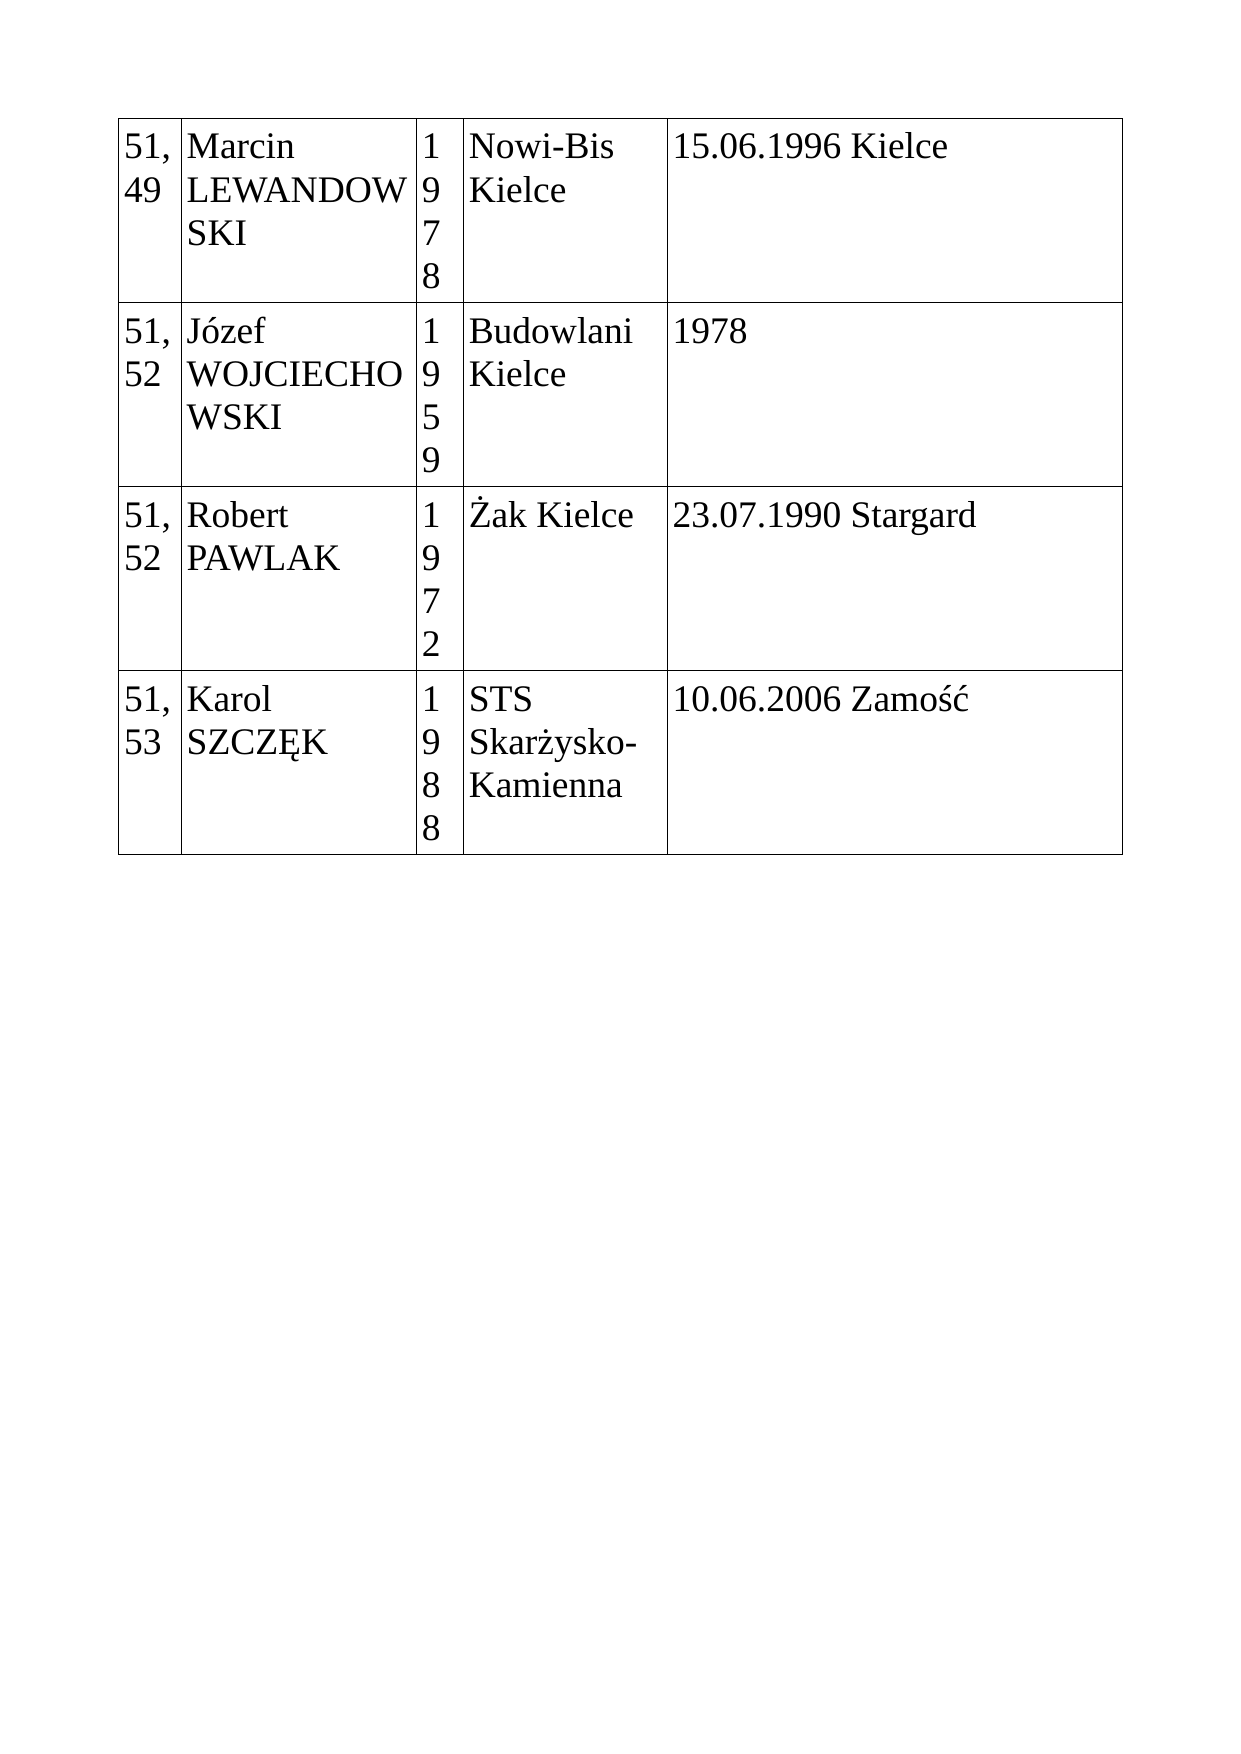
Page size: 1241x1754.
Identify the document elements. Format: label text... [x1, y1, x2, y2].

table_cell Budowlani Kielce [464, 303, 667, 486]
table_cell 51,49 [119, 119, 181, 302]
table_cell Józef WOJCIECHOWSKI [182, 303, 416, 486]
table_cell 1988 [417, 671, 463, 854]
table_cell 1978 [668, 303, 1122, 486]
table_cell STS Skarżysko-Kamienna [464, 671, 667, 854]
table_cell Nowi-Bis Kielce [464, 119, 667, 302]
table_cell 15.06.1996 Kielce [668, 119, 1122, 302]
table_cell 51,52 [119, 303, 181, 486]
table_cell 51,52 [119, 487, 181, 670]
table_cell 1972 [417, 487, 463, 670]
table_cell 23.07.1990 Stargard [668, 487, 1122, 670]
table_cell 1959 [417, 303, 463, 486]
table_cell 51,53 [119, 671, 181, 854]
table_cell Żak Kielce [464, 487, 667, 670]
table_cell 10.06.2006 Zamość [668, 671, 1122, 854]
table_cell 1978 [417, 119, 463, 302]
table_cell Marcin LEWANDOWSKI [182, 119, 416, 302]
table_cell Karol SZCZĘK [182, 671, 416, 854]
table_cell Robert PAWLAK [182, 487, 416, 670]
